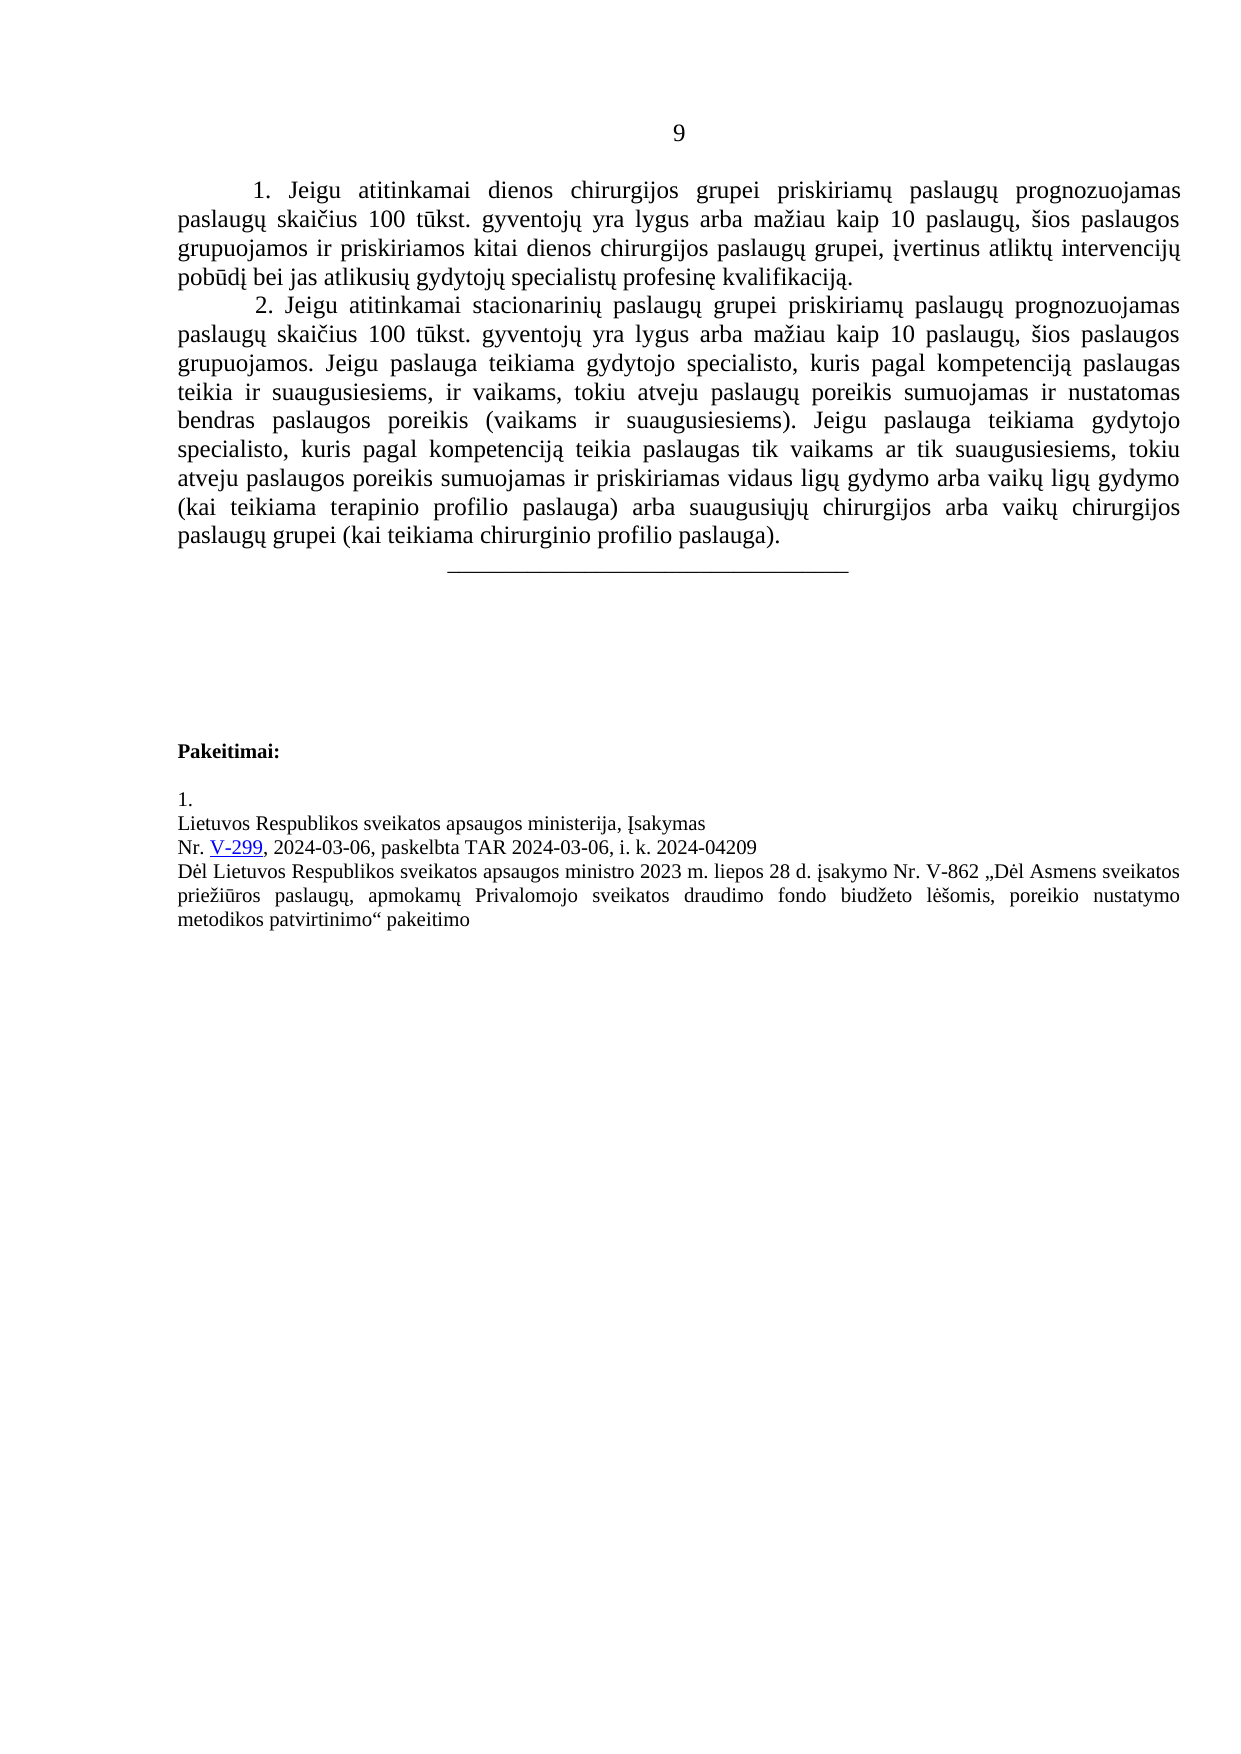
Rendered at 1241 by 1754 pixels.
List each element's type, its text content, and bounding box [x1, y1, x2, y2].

text Nr. V-299, 2024-03-06, paskelbta TAR 2024-03-06, i. k. 2024-04209 [177, 835, 1181, 859]
text 1. [177, 787, 1181, 811]
text 1. Jeigu atitinkamai dienos chirurgijos grupei priskiriamų paslaugų prognozuojamas paslaugų skaičius 100 tūkst. gyventojų yra lygus arba mažiau kaip 10 paslaugų, šios paslaugos grupuojamos ir priskiriamos kitai dienos chirurgijos paslaugų grupei, įvertinus atliktų intervencijų pobūdį bei jas atlikusių gydytojų specialistų profesinę kvalifikaciją. [177, 176, 1181, 291]
text 2. Jeigu atitinkamai stacionarinių paslaugų grupei priskiriamų paslaugų prognozuojamas paslaugų skaičius 100 tūkst. gyventojų yra lygus arba mažiau kaip 10 paslaugų, šios paslaugos grupuojamos. Jeigu paslauga teikiama gydytojo specialisto, kuris pagal kompetenciją paslaugas teikia ir suaugusiesiems, ir vaikams, tokiu atveju paslaugų poreikis sumuojamas ir nustatomas bendras paslaugos poreikis (vaikams ir suaugusiesiems). Jeigu paslauga teikiama gydytojo specialisto, kuris pagal kompetenciją teikia paslaugas tik vaikams ar tik suaugusiesiems, tokiu atveju paslaugos poreikis sumuojamas ir priskiriamas vidaus ligų gydymo arba vaikų ligų gydymo (kai teikiama terapinio profilio paslauga) arba suaugusiųjų chirurgijos arba vaikų chirurgijos paslaugų grupei (kai teikiama chirurginio profilio paslauga). [177, 291, 1181, 549]
text Lietuvos Respublikos sveikatos apsaugos ministerija, Įsakymas [177, 811, 1181, 835]
text ___________________________________ [312, 549, 1181, 576]
text Pakeitimai: [177, 739, 1181, 763]
text Dėl Lietuvos Respublikos sveikatos apsaugos ministro 2023 m. liepos 28 d. įsakymo Nr. V-862 „Dėl Asmens sveikatos priežiūros paslaugų, apmokamų Privalomojo sveikatos draudimo fondo biudžeto lėšomis, poreikio nustatymo metodikos patvirtinimo“ pakeitimo [177, 859, 1181, 931]
